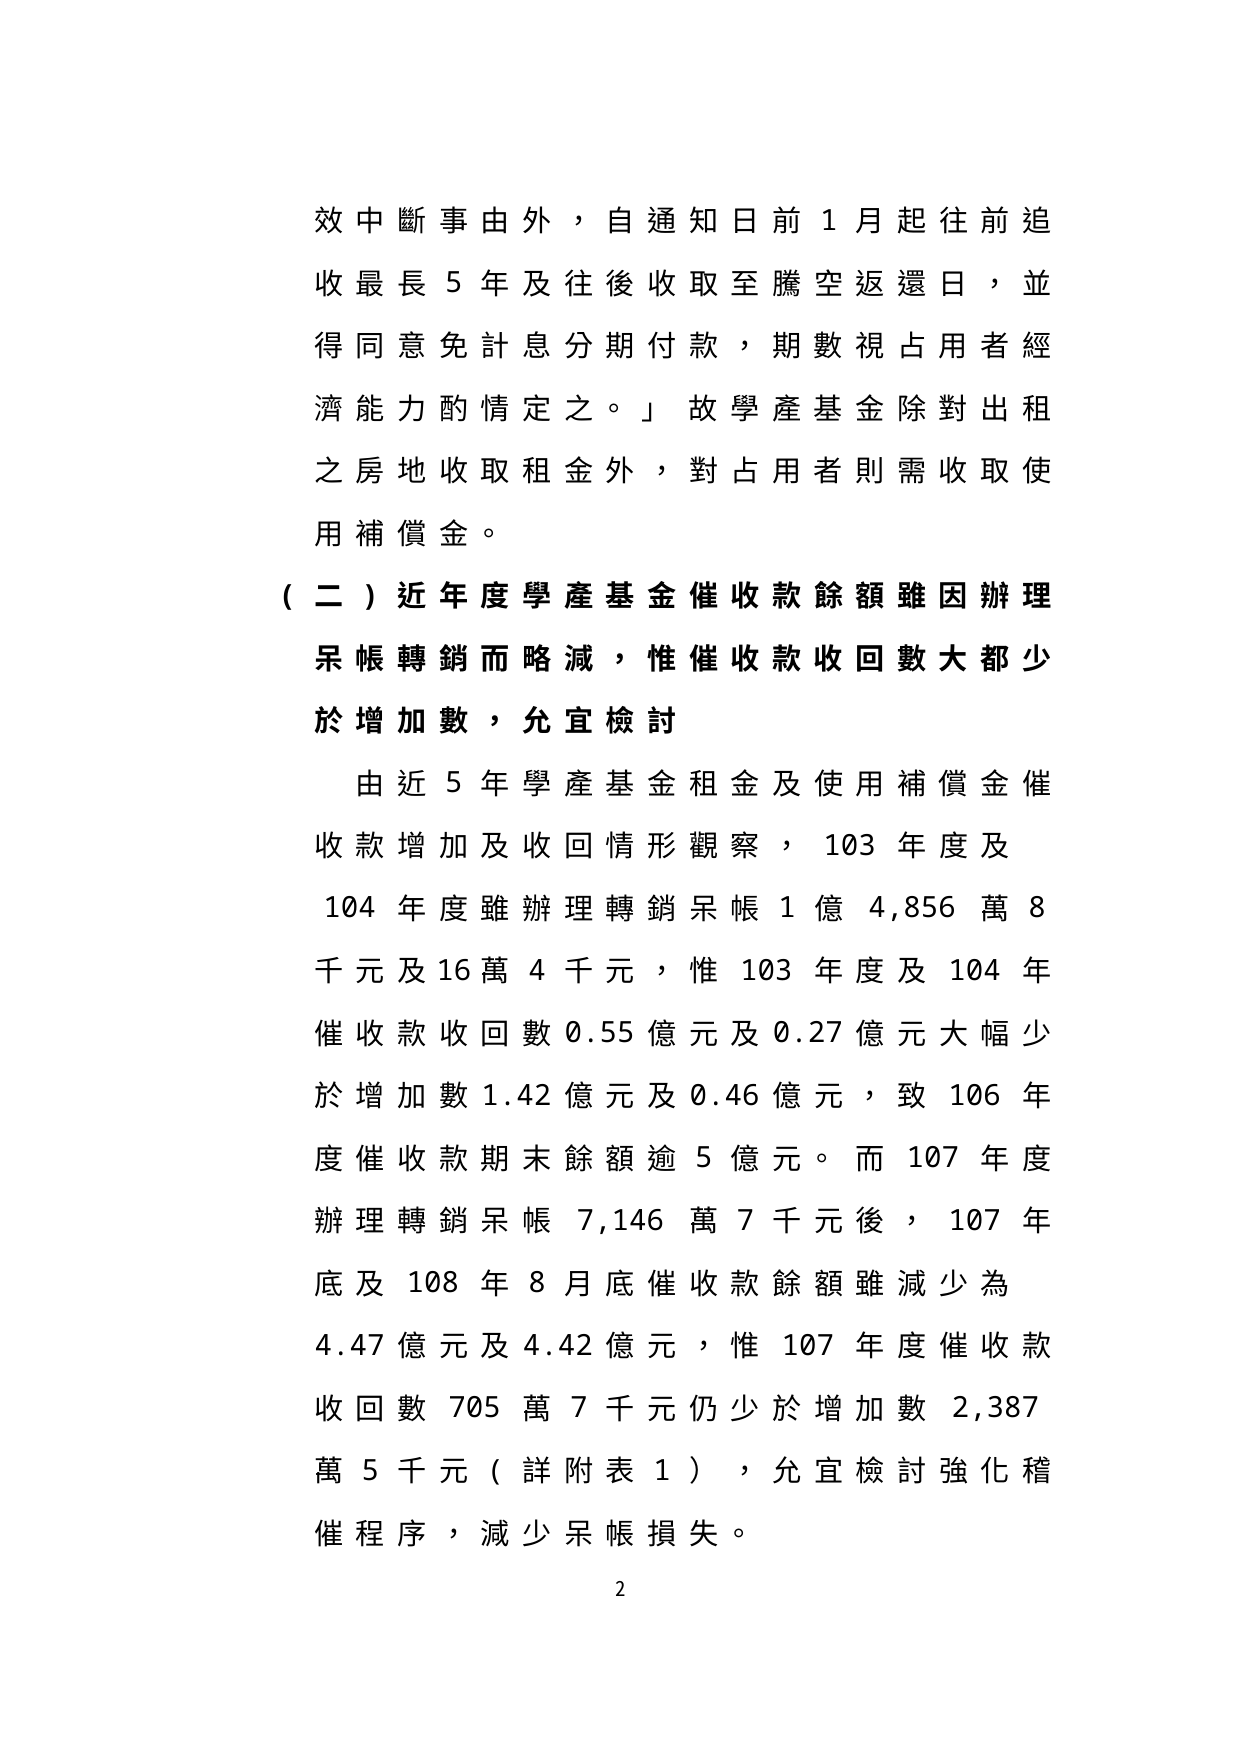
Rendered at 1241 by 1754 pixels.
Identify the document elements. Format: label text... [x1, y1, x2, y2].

text 效中斷事由外，自通知日前1月起往前追收最長5年及往後收取至騰空返還日，並得同意免計息分期付款，期數視占用者經濟能力酌情定之。」故學產基金除對出租之房地收取租金外，對占用者則需收取使用補償金。 [271, 177, 1058, 552]
text (二)近年度學產基金催收款餘額雖因辦理呆帳轉銷而略減，惟催收款收回數大都少於增加數，允宜檢討 [242, 552, 1058, 740]
text 由近5年學產基金租金及使用補償金催收款增加及收回情形觀察，103年度及104年度雖辦理轉銷呆帳1億4,856萬8千元及16萬4千元，惟103年度及104年催收款收回數0.55億元及0.27億元大幅少於增加數1.42億元及0.46億元，致106年度催收款期末餘額逾5億元。而107年度辦理轉銷呆帳7,146萬7千元後，107年底及108年8月底催收款餘額雖減少為4.47億元及4.42億元，惟107年度催收款收回數705萬7千元仍少於增加數2,387萬5千元(詳附表1），允宜檢討強化稽催程序，減少呆帳損失。 [271, 740, 1058, 1552]
